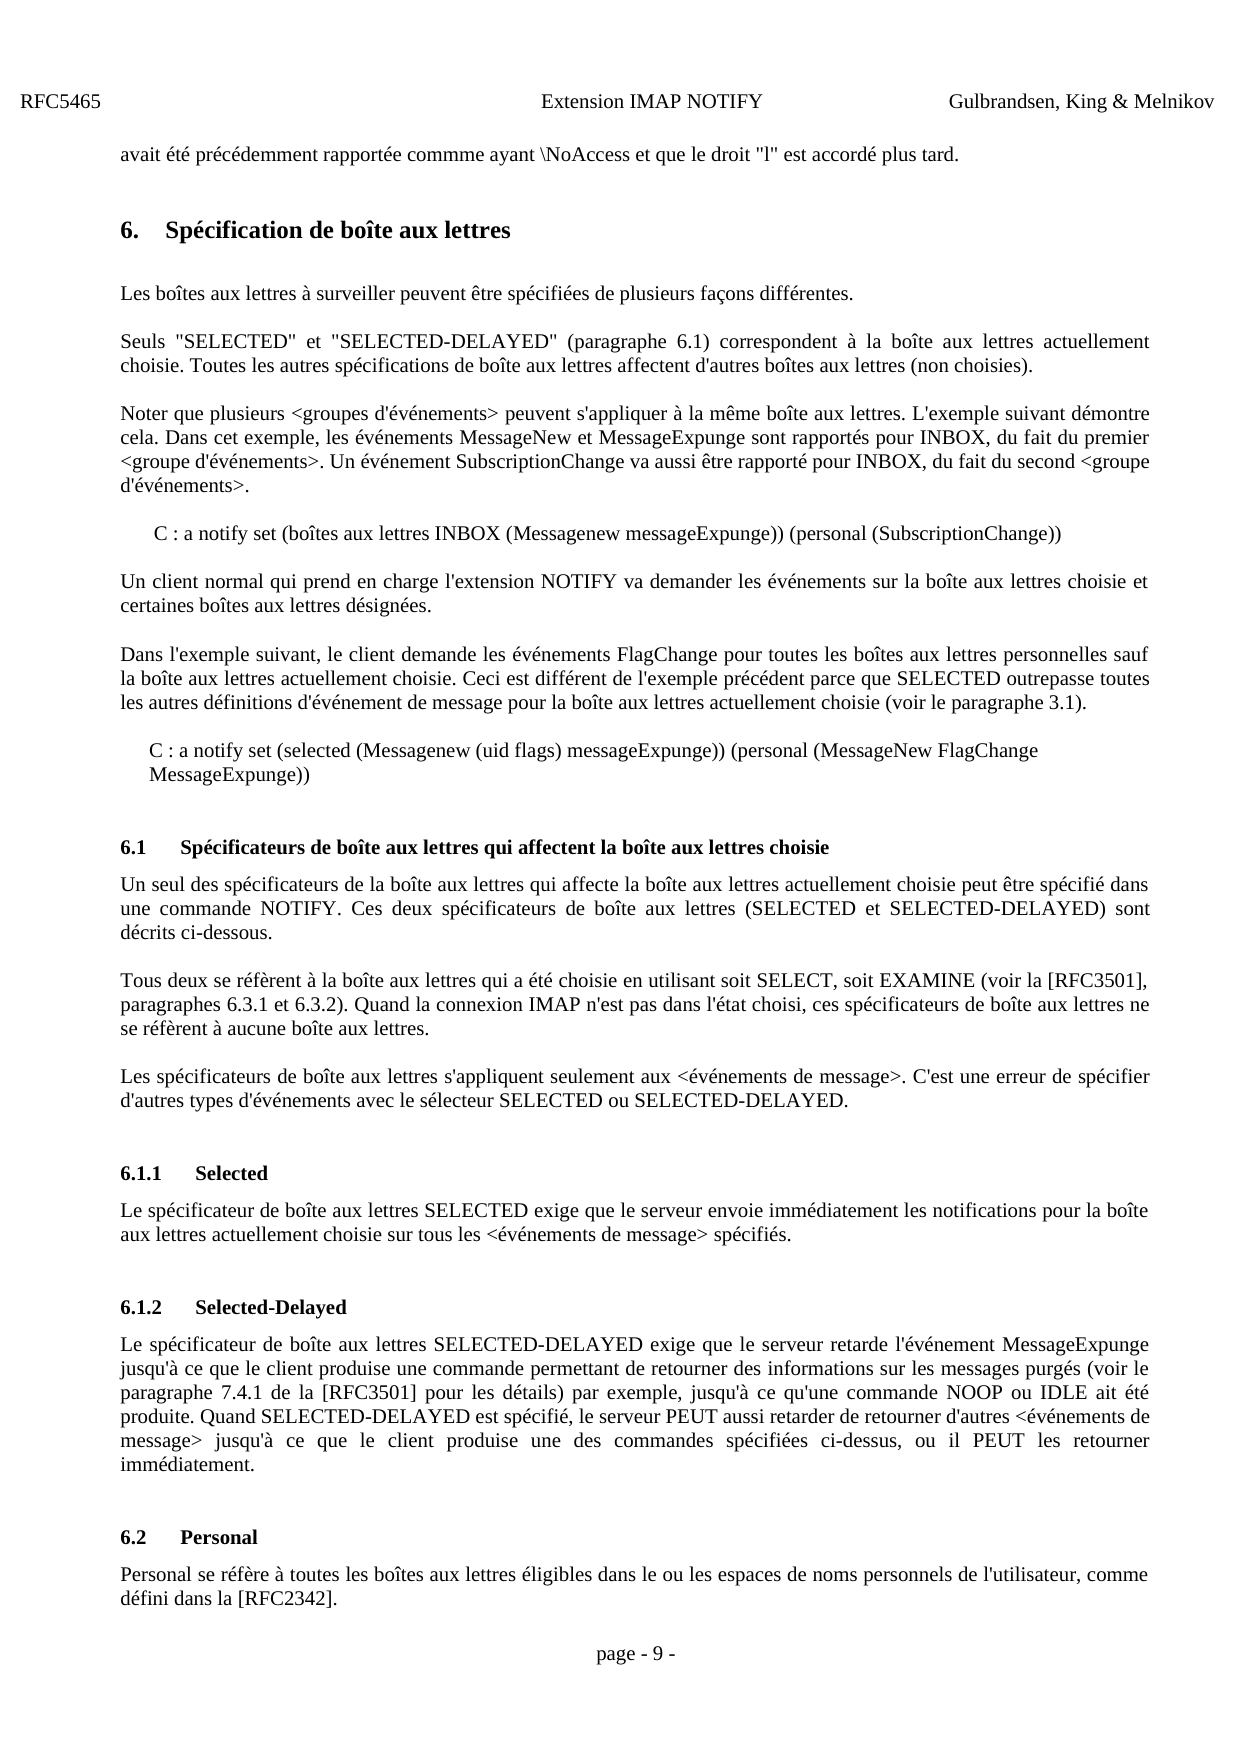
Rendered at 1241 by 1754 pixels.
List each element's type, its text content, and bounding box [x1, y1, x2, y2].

text C : a notify set (selected (Messagenew (uid flags) messageExpunge)) (personal (MessageNew FlagChange MessageExpunge)) [149, 738, 1151, 786]
text Un seul des spécificateurs de la boîte aux lettres qui affecte la boîte aux lettres actuellement choisie peut être spécifié dans une commande NOTIFY. Ces deux spécificateurs de boîte aux lettres (SELECTED et SELECTED-DELAYED) sont décrits ci-dessous. [120, 871, 1151, 944]
subtitle 6.1.2 Selected-Delayed [120, 1295, 1151, 1319]
text Dans l'exemple suivant, le client demande les événements FlagChange pour toutes les boîtes aux lettres personnelles sauf la boîte aux lettres actuellement choisie. Ceci est différent de l'exemple précédent parce que SELECTED outrepasse toutes les autres définitions d'événement de message pour la boîte aux lettres actuellement choisie (voir le paragraphe 3.1). [120, 641, 1151, 714]
text Noter que plusieurs <groupes d'événements> peuvent s'appliquer à la même boîte aux lettres. L'exemple suivant démontre cela. Dans cet exemple, les événements MessageNew et MessageExpunge sont rapportés pour INBOX, du fait du premier <groupe d'événements>. Un événement SubscriptionChange va aussi être rapporté pour INBOX, du fait du second <groupe d'événements>. [120, 401, 1151, 497]
text Les boîtes aux lettres à surveiller peuvent être spécifiées de plusieurs façons différentes. [120, 281, 1151, 304]
text Le spécificateur de boîte aux lettres SELECTED-DELAYED exige que le serveur retarde l'événement MessageExpunge jusqu'à ce que le client produise une commande permettant de retourner des informations sur les messages purgés (voir le paragraphe 7.4.1 de la [RFC3501] pour les détails) par exemple, jusqu'à ce qu'une commande NOOP ou IDLE ait été produite. Quand SELECTED-DELAYED est spécifié, le serveur PEUT aussi retarder de retourner d'autres <événements de message> jusqu'à ce que le client produise une des commandes spécifiées ci-dessus, ou il PEUT les retourner immédiatement. [120, 1331, 1151, 1476]
subtitle 6.1 Spécificateurs de boîte aux lettres qui affectent la boîte aux lettres choisie [120, 835, 1151, 859]
text Seuls "SELECTED" et "SELECTED-DELAYED" (paragraphe 6.1) correspondent à la boîte aux lettres actuellement choisie. Toutes les autres spécifications de boîte aux lettres affectent d'autres boîtes aux lettres (non choisies). [120, 329, 1151, 377]
text Les spécificateurs de boîte aux lettres s'appliquent seulement aux <événements de message>. C'est une erreur de spécifier d'autres types d'événements avec le sélecteur SELECTED ou SELECTED-DELAYED. [120, 1064, 1151, 1112]
subtitle 6.1.1 Selected [120, 1161, 1151, 1185]
text avait été précédemment rapportée commme ayant \NoAccess et que le droit "l" est accordé plus tard. [120, 142, 1151, 166]
text C : a notify set (boîtes aux lettres INBOX (Messagenew messageExpunge)) (personal (SubscriptionChange)) [154, 521, 1151, 545]
subtitle 6. Spécification de boîte aux lettres [120, 215, 1151, 244]
text Personal se réfère à toutes les boîtes aux lettres éligibles dans le ou les espaces de noms personnels de l'utilisateur, comme défini dans la [RFC2342]. [120, 1561, 1151, 1609]
text Le spécificateur de boîte aux lettres SELECTED exige que le serveur envoie immédiatement les notifications pour la boîte aux lettres actuellement choisie sur tous les <événements de message> spécifiés. [120, 1198, 1151, 1246]
subtitle 6.2 Personal [120, 1525, 1151, 1549]
text Un client normal qui prend en charge l'extension NOTIFY va demander les événements sur la boîte aux lettres choisie et certaines boîtes aux lettres désignées. [120, 569, 1151, 617]
text Tous deux se réfèrent à la boîte aux lettres qui a été choisie en utilisant soit SELECT, soit EXAMINE (voir la [RFC3501], paragraphes 6.3.1 et 6.3.2). Quand la connexion IMAP n'est pas dans l'état choisi, ces spécificateurs de boîte aux lettres ne se réfèrent à aucune boîte aux lettres. [120, 968, 1151, 1040]
